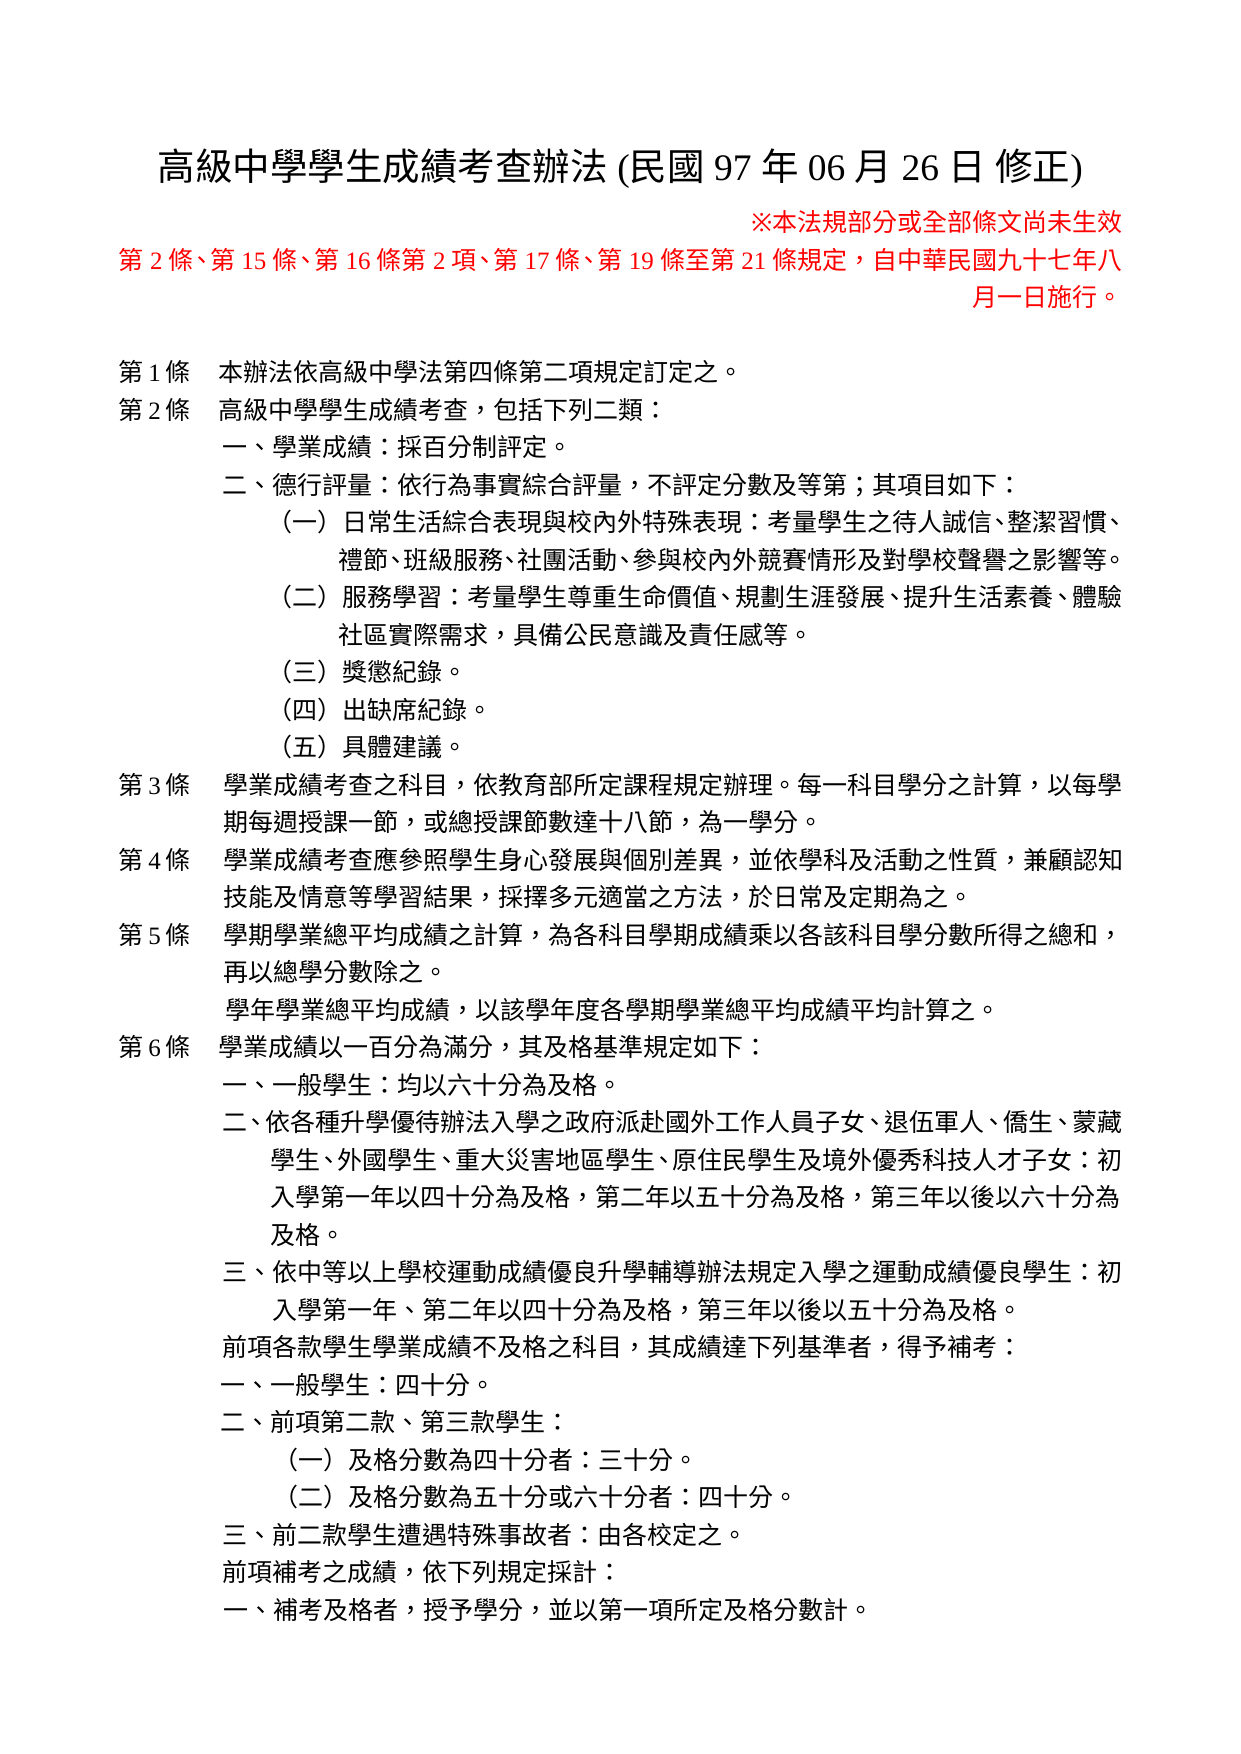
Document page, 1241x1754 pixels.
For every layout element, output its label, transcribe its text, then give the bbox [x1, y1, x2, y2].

text （一）及格分數為四十分者：三十分。 [118, 1439, 1122, 1477]
text 第5條 學期學業總平均成績之計算，為各科目學期成績乘以各該科目學分數所得之總和，再以總學分數除之。 [118, 914, 1122, 989]
text （一）日常生活綜合表現與校內外特殊表現：考量學生之待人誠信、整潔習慣、禮節、班級服務、社團活動、參與校內外競賽情形及對學校聲譽之影響等。 [267, 502, 1122, 577]
text （五）具體建議。 [267, 727, 1122, 764]
text 第1條 本辦法依高級中學法第四條第二項規定訂定之。 [118, 352, 1122, 389]
text （四）出缺席紀錄。 [267, 689, 1122, 727]
text 二、依各種升學優待辦法入學之政府派赴國外工作人員子女、退伍軍人、僑生、蒙藏學生、外國學生、重大災害地區學生、原住民學生及境外優秀科技人才子女：初入學第一年以四十分為及格，第二年以五十分為及格，第三年以後以六十分為及格。 [222, 1102, 1122, 1252]
text 一、一般學生：均以六十分為及格。 [118, 1064, 1122, 1102]
text ※本法規部分或全部條文尚未生效 [118, 202, 1122, 239]
text （三）獎懲紀錄。 [267, 652, 1122, 689]
text 三、前二款學生遭遇特殊事故者：由各校定之。 [118, 1514, 1122, 1552]
text 一、補考及格者，授予學分，並以第一項所定及格分數計。 [223, 1589, 1122, 1627]
text 前項補考之成績，依下列規定採計： [118, 1552, 1122, 1589]
text 第2條 高級中學學生成績考查，包括下列二類： [118, 389, 1122, 427]
text 第4條 學業成績考查應參照學生身心發展與個別差異，並依學科及活動之性質，兼顧認知、技能及情意等學習結果，採擇多元適當之方法，於日常及定期為之。 [118, 839, 1122, 914]
text 第3條 學業成績考查之科目，依教育部所定課程規定辦理。每一科目學分之計算，以每學期每週授課一節，或總授課節數達十八節，為一學分。 [118, 764, 1122, 839]
text 一、學業成績：採百分制評定。 [118, 427, 1122, 464]
text 二、德行評量：依行為事實綜合評量，不評定分數及等第；其項目如下： [118, 464, 1122, 502]
text 第6條 學業成績以一百分為滿分，其及格基準規定如下： [118, 1027, 1122, 1064]
text 一、一般學生：四十分。 [118, 1364, 1122, 1402]
text 前項各款學生學業成績不及格之科目，其成績達下列基準者，得予補考： [222, 1327, 1122, 1364]
text 二、前項第二款、第三款學生： [118, 1402, 1122, 1439]
text （二）服務學習：考量學生尊重生命價值、規劃生涯發展、提升生活素養、體驗社區實際需求，具備公民意識及責任感等。 [267, 577, 1122, 652]
text 第 2 條、第 15 條、第 16 條第 2 項、第 17 條、第 19 條至第 21 條規定，自中華民國九十七年八月一日施行。 [118, 239, 1122, 314]
text 高級中學學生成績考查辦法 (民國 97 年 06 月 26 日 修正) [118, 127, 1122, 202]
text （二）及格分數為五十分或六十分者：四十分。 [118, 1477, 1122, 1514]
text 三、依中等以上學校運動成績優良升學輔導辦法規定入學之運動成績優良學生：初入學第一年、第二年以四十分為及格，第三年以後以五十分為及格。 [222, 1252, 1122, 1327]
text 學年學業總平均成績，以該學年度各學期學業總平均成績平均計算之。 [118, 989, 1122, 1027]
